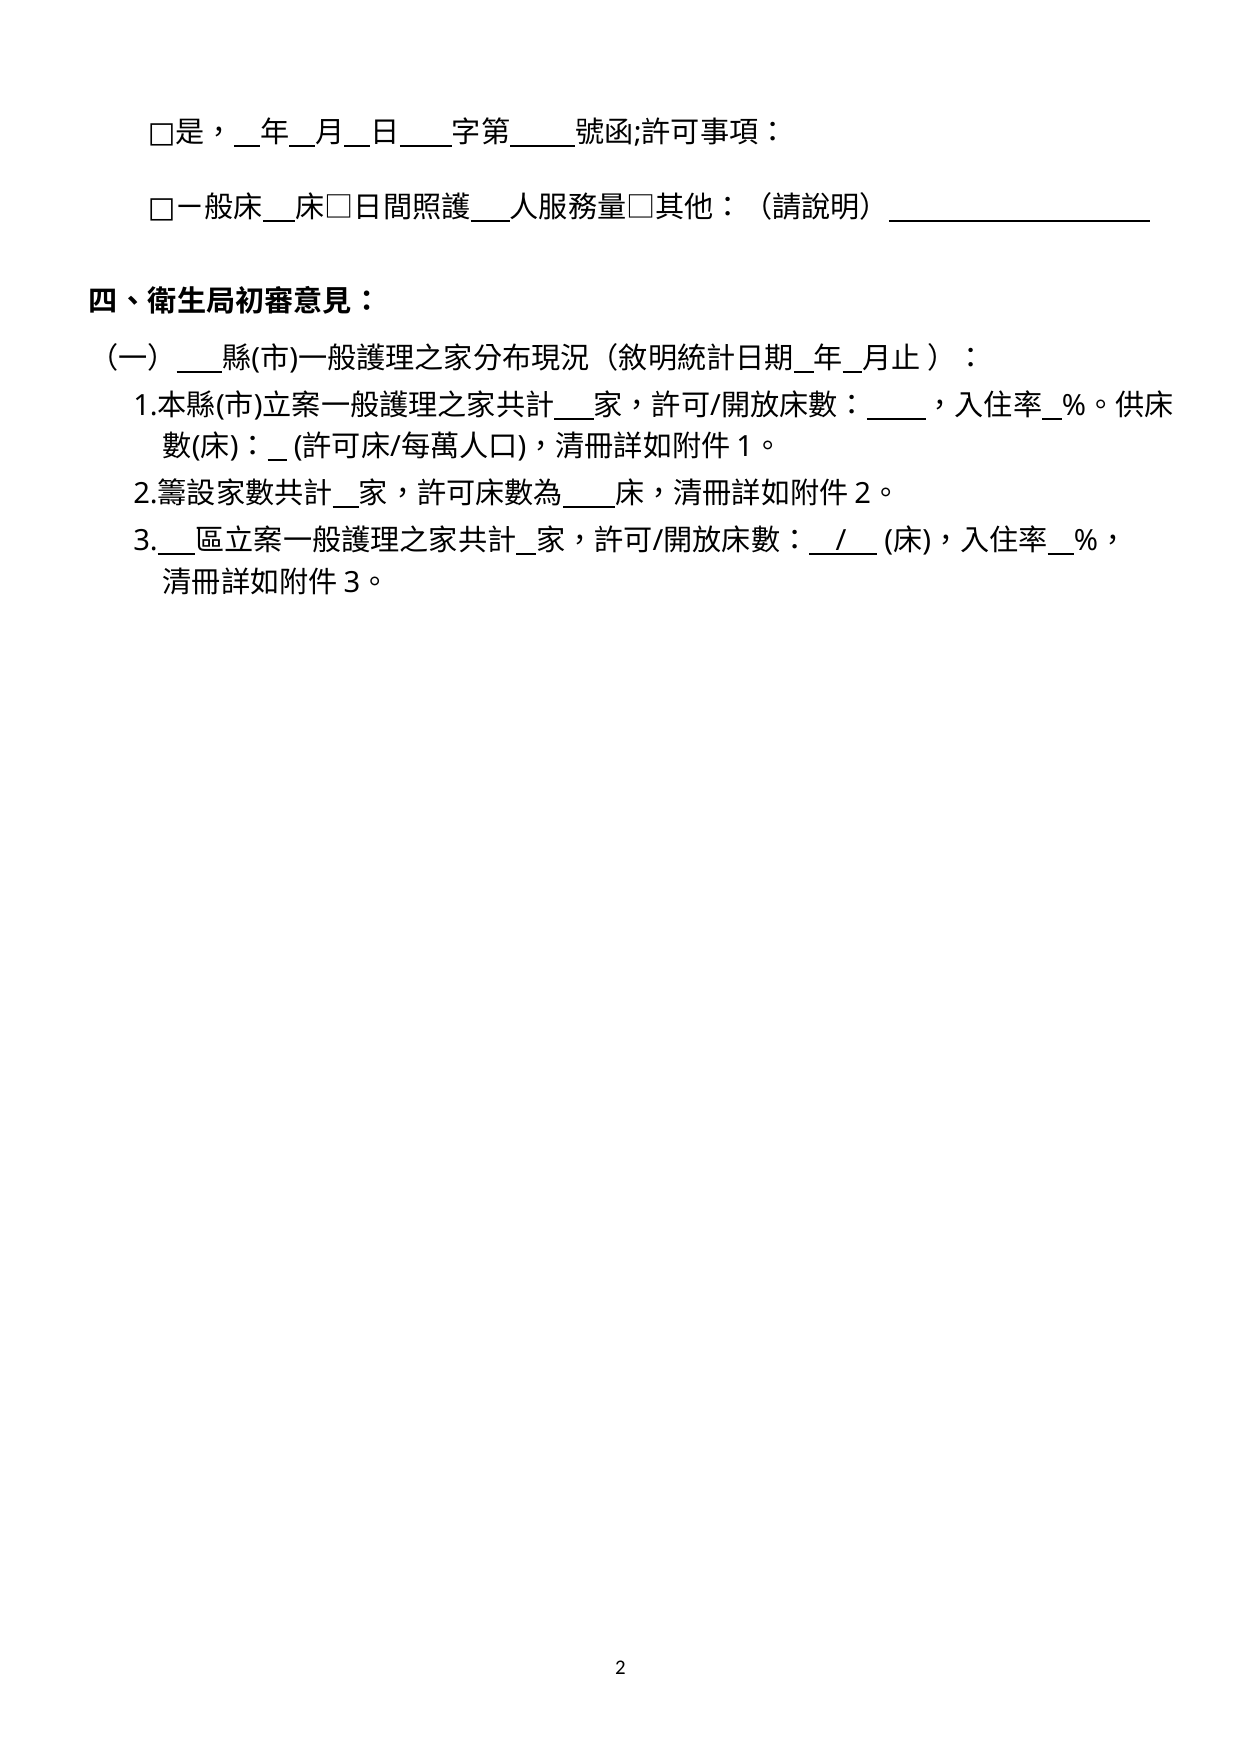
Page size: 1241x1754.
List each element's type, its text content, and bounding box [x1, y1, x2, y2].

text □ㄧ般床 床□日間照護 人服務量□其他：（請說明） [148, 161, 1152, 236]
list 區立案一般護理之家共計 家，許可/開放床數： / (床)，入住率 %，清冊詳如附件3。 [133, 517, 1152, 601]
text □是， 年 月 日 字第 號函;許可事項： [148, 86, 1152, 161]
list 籌設家數共計 家，許可床數為 床，清冊詳如附件2。 [133, 470, 1187, 512]
list 衛生局初審意見： [89, 255, 1152, 330]
text （一） 縣(市)一般護理之家分布現況（敘明統計日期 年 月止 ）： [89, 335, 1187, 377]
list 本縣(市)立案一般護理之家共計 家，許可/開放床數： ，入住率 %。供床數(床)： (許可床/每萬人口)，清冊詳如附件1。 [133, 382, 1187, 465]
